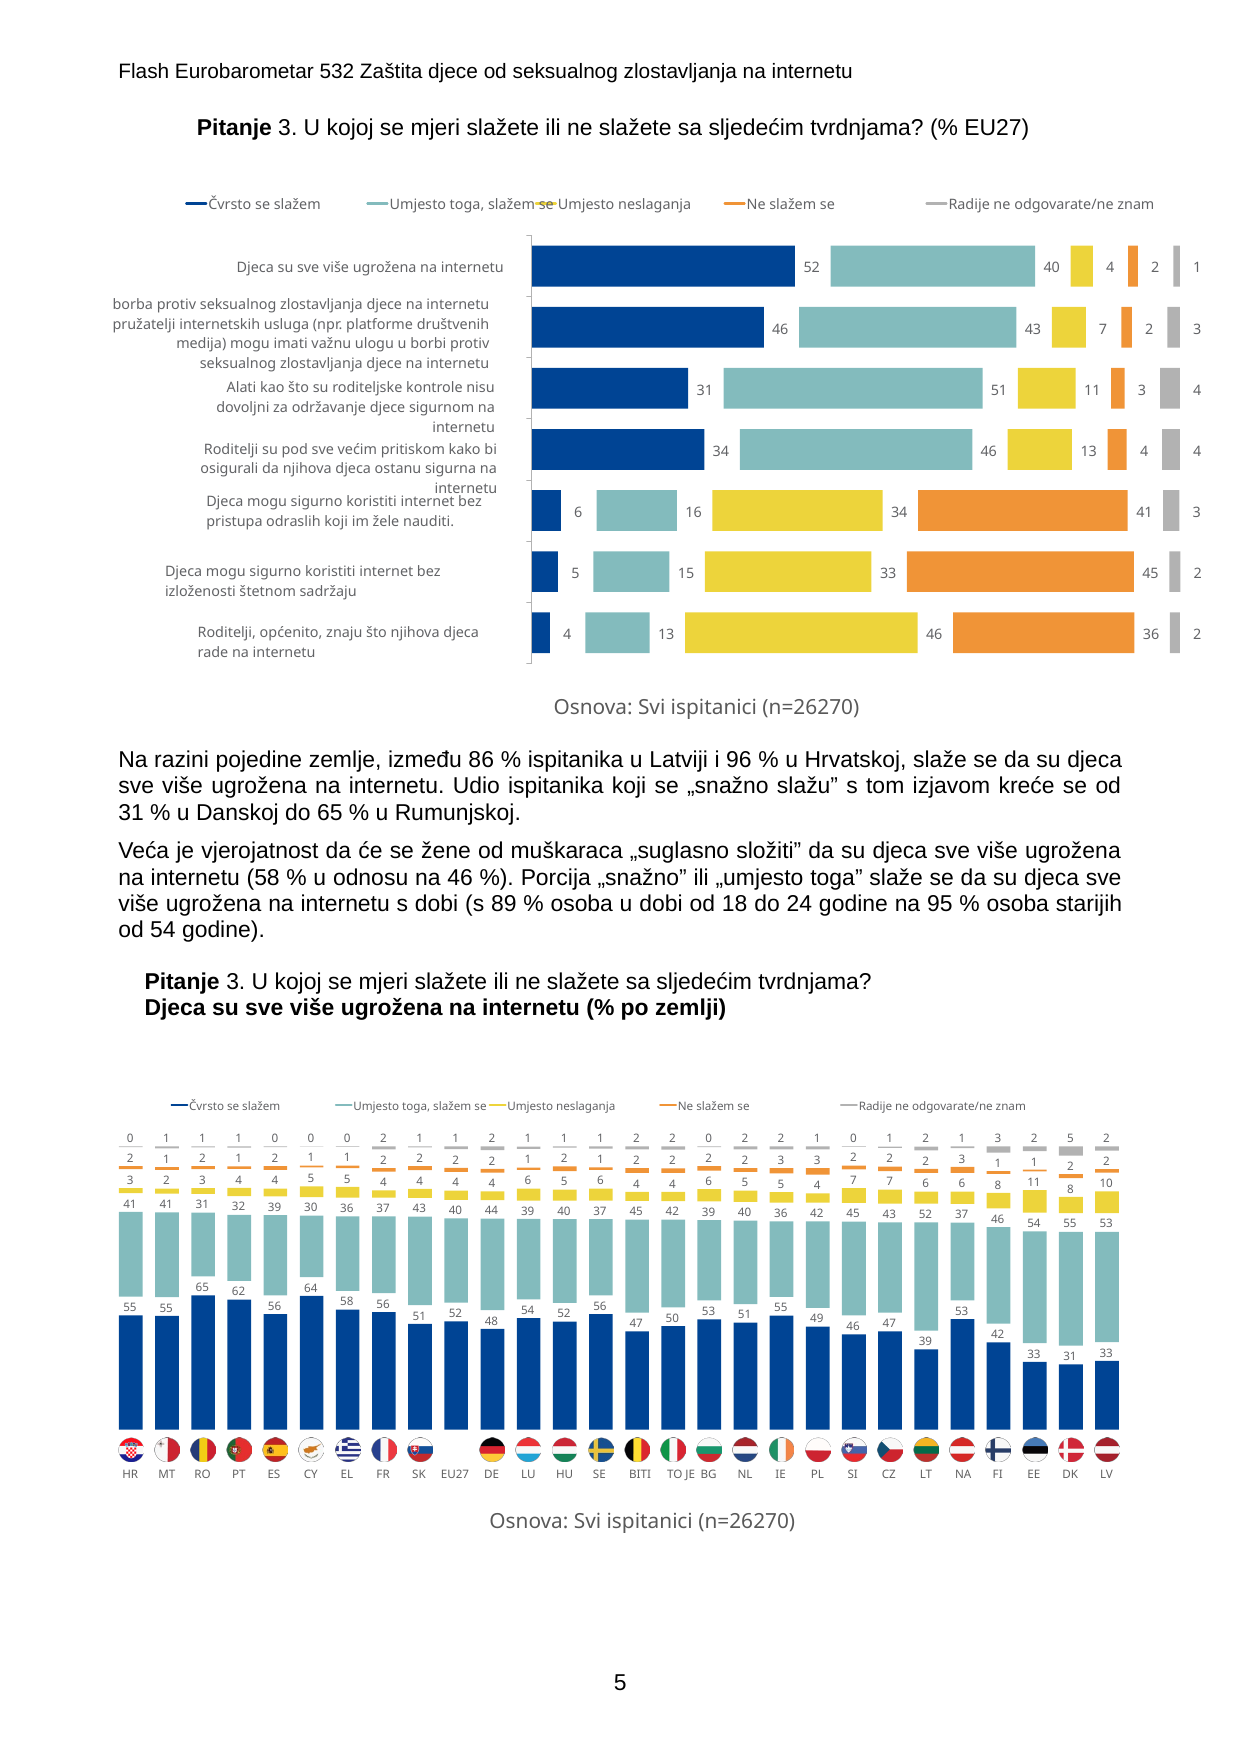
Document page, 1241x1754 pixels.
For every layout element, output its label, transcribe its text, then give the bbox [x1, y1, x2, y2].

picture [877, 1437, 903, 1462]
picture [190, 1437, 216, 1462]
picture [552, 1437, 577, 1462]
picture [841, 1437, 867, 1462]
picture [805, 1437, 831, 1462]
picture [660, 1437, 686, 1462]
picture [515, 1437, 541, 1462]
picture [769, 1437, 794, 1462]
picture [118, 1437, 144, 1462]
picture [1022, 1437, 1048, 1462]
picture [913, 1437, 939, 1462]
picture [949, 1437, 975, 1462]
picture [985, 1437, 1011, 1462]
picture [732, 1437, 758, 1462]
picture [588, 1437, 614, 1462]
picture [262, 1437, 288, 1462]
picture [407, 1437, 433, 1462]
text Na razini pojedine zemlje, između 86 % ispitanika u Latviji i 96 % u Hrvatskoj, slaže se da su djeca sve više ugrožena na internetu. Udio ispitanika koji se „snažno slažu” s tom izjavom kreće se od 31 % u Danskoj do 65 % u Rumunjskoj. [118, 107, 1122, 825]
picture [371, 1437, 397, 1462]
picture [298, 1437, 324, 1462]
picture [335, 1437, 361, 1462]
picture [696, 1437, 722, 1462]
picture [1094, 1437, 1120, 1462]
picture [624, 1437, 650, 1462]
picture [154, 1437, 180, 1462]
picture [479, 1437, 505, 1462]
text Veća je vjerojatnost da će se žene od muškaraca „suglasno složiti” da su djeca sve više ugrožena na internetu (58 % u odnosu na 46 %). Porcija „snažno” ili „umjesto toga” slaže se da su djeca sve više ugrožena na internetu s dobi (s 89 % osoba u dobi od 18 do 24 godine na 95 % osoba starijih od 54 godine). [118, 837, 1122, 942]
picture [226, 1437, 252, 1462]
picture [1058, 1437, 1084, 1462]
